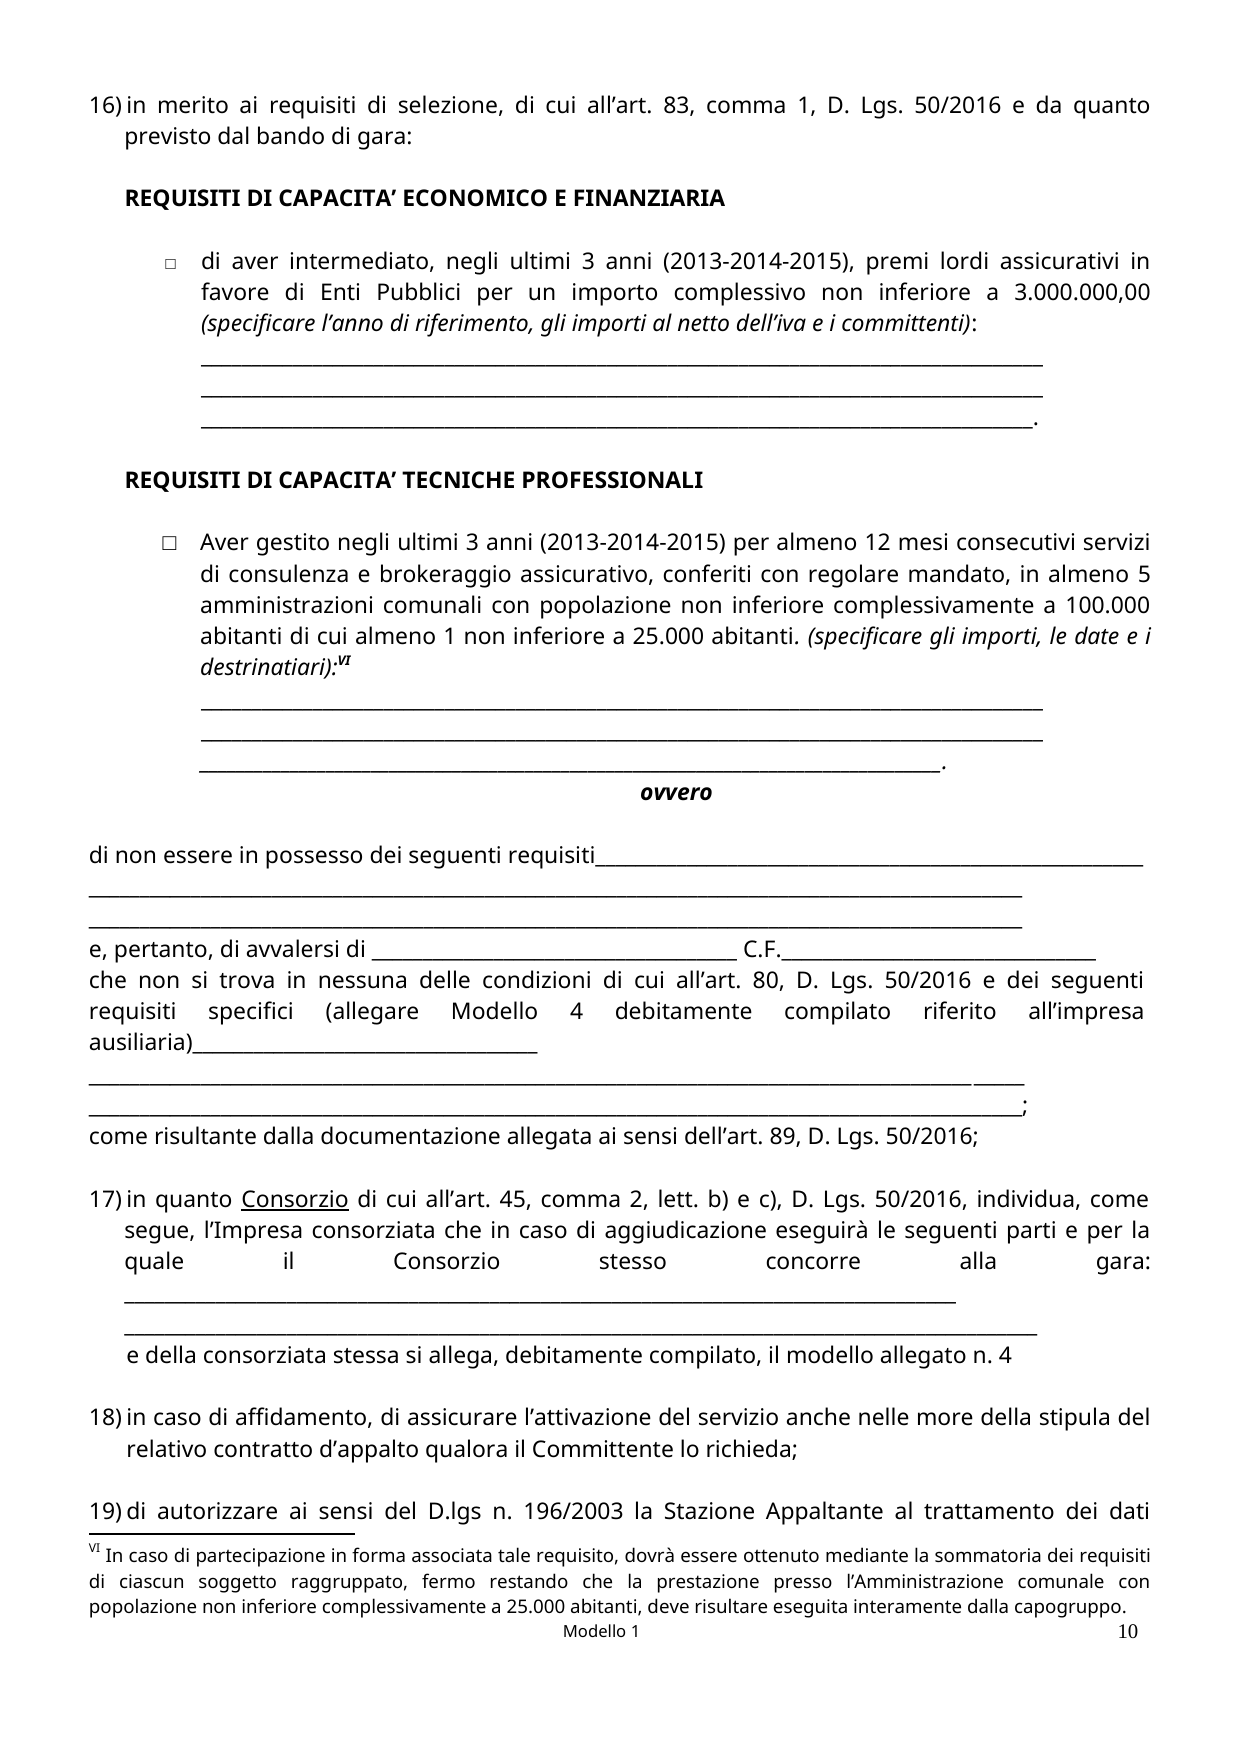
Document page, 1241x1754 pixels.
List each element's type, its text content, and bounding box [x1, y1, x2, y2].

text ___________________________________________________________________________________ [165, 714, 1152, 745]
list in merito ai requisiti di selezione, di cui all’art. 83, comma 1, D. Lgs. 50/2016 e da quanto previsto dal bando di gara: [89, 89, 1152, 151]
text ___________________________________________________________________________________ [165, 370, 1152, 401]
list in caso di affidamento, di assicurare l’attivazione del servizio anche nelle more della stipula del relativo contratto d’appalto qualora il Committente lo richieda; [89, 1401, 1152, 1464]
list In caso di partecipazione in forma associata tale requisito, dovrà essere ottenuto mediante la sommatoria dei requisiti di ciascun soggetto raggruppato, fermo restando che la prestazione presso l’Amministrazione comunale con popolazione non inferiore complessivamente a 25.000 abitanti, deve risultare eseguita interamente dalla capogruppo. [89, 1540, 1152, 1619]
text ⁯di non essere in possesso dei seguenti requisiti______________________________________________________ [89, 839, 1146, 870]
text ____________________________________________________________________________________________; [89, 1089, 1146, 1120]
text ____________________________________________________________________________________________ [89, 870, 1146, 901]
text e della consorziata stessa si allega, debitamente compilato, il modello allegato n. 4 [126, 1339, 1152, 1370]
list in quanto Consorzio di cui all’art. 45, comma 2, lett. b) e c), D. Lgs. 50/2016, individua, come segue, l’Impresa consorziata che in caso di aggiudicazione eseguirà le seguenti parti e per la quale il Consorzio stesso concorre alla gara: __________________________________________________________________________________ __________________________________________________________________________________________ [89, 1182, 1152, 1339]
text ____________________________________________________________________________________________ [89, 901, 1146, 932]
text e, pertanto, di avvalersi di ____________________________________ C.F._______________________________ [89, 932, 1146, 964]
text ___________________________________________________________________________________ [165, 682, 1152, 714]
text come risultante dalla documentazione allegata ai sensi dell’art. 89, D. Lgs. 50/2016; [89, 1120, 1146, 1151]
text che non si trova in nessuna delle condizioni di cui all’art. 80, D. Lgs. 50/2016 e dei seguenti requisiti specifici (allegare Modello 4 debitamente compilato riferito all’impresa ausiliaria)__________________________________ ____________________________________________________________________________________________ [89, 964, 1146, 1089]
list Aver gestito negli ultimi 3 anni (2013-2014-2015) per almeno 12 mesi consecutivi servizi di consulenza e brokeraggio assicurativo, conferiti con regolare mandato, in almeno 5 amministrazioni comunali con popolazione non inferiore complessivamente a 100.000 abitanti di cui almeno 1 non inferiore a 25.000 abitanti. (specificare gli importi, le date e i destrinatiari): [162, 526, 1152, 682]
text __________________________________________________________________________________. [165, 401, 1152, 432]
text ___________________________________________________________________________________ [165, 339, 1152, 370]
list di autorizzare ai sensi del D.lgs n. 196/2003 la Stazione Appaltante al trattamento dei dati [89, 1495, 1152, 1526]
text ovvero [201, 776, 1152, 807]
text REQUISITI DI CAPACITA’ TECNICHE PROFESSIONALI [89, 464, 1152, 495]
text __________________________________________________________________________________. [165, 745, 1152, 776]
text REQUISITI DI CAPACITA’ ECONOMICO E FINANZIARIA [89, 182, 1152, 214]
list di aver intermediato, negli ultimi 3 anni (2013-2014-2015), premi lordi assicurativi in favore di Enti Pubblici per un importo complessivo non inferiore a 3.000.000,00 (specificare l’anno di riferimento, gli importi al netto dell’iva e i committenti): [165, 245, 1152, 339]
